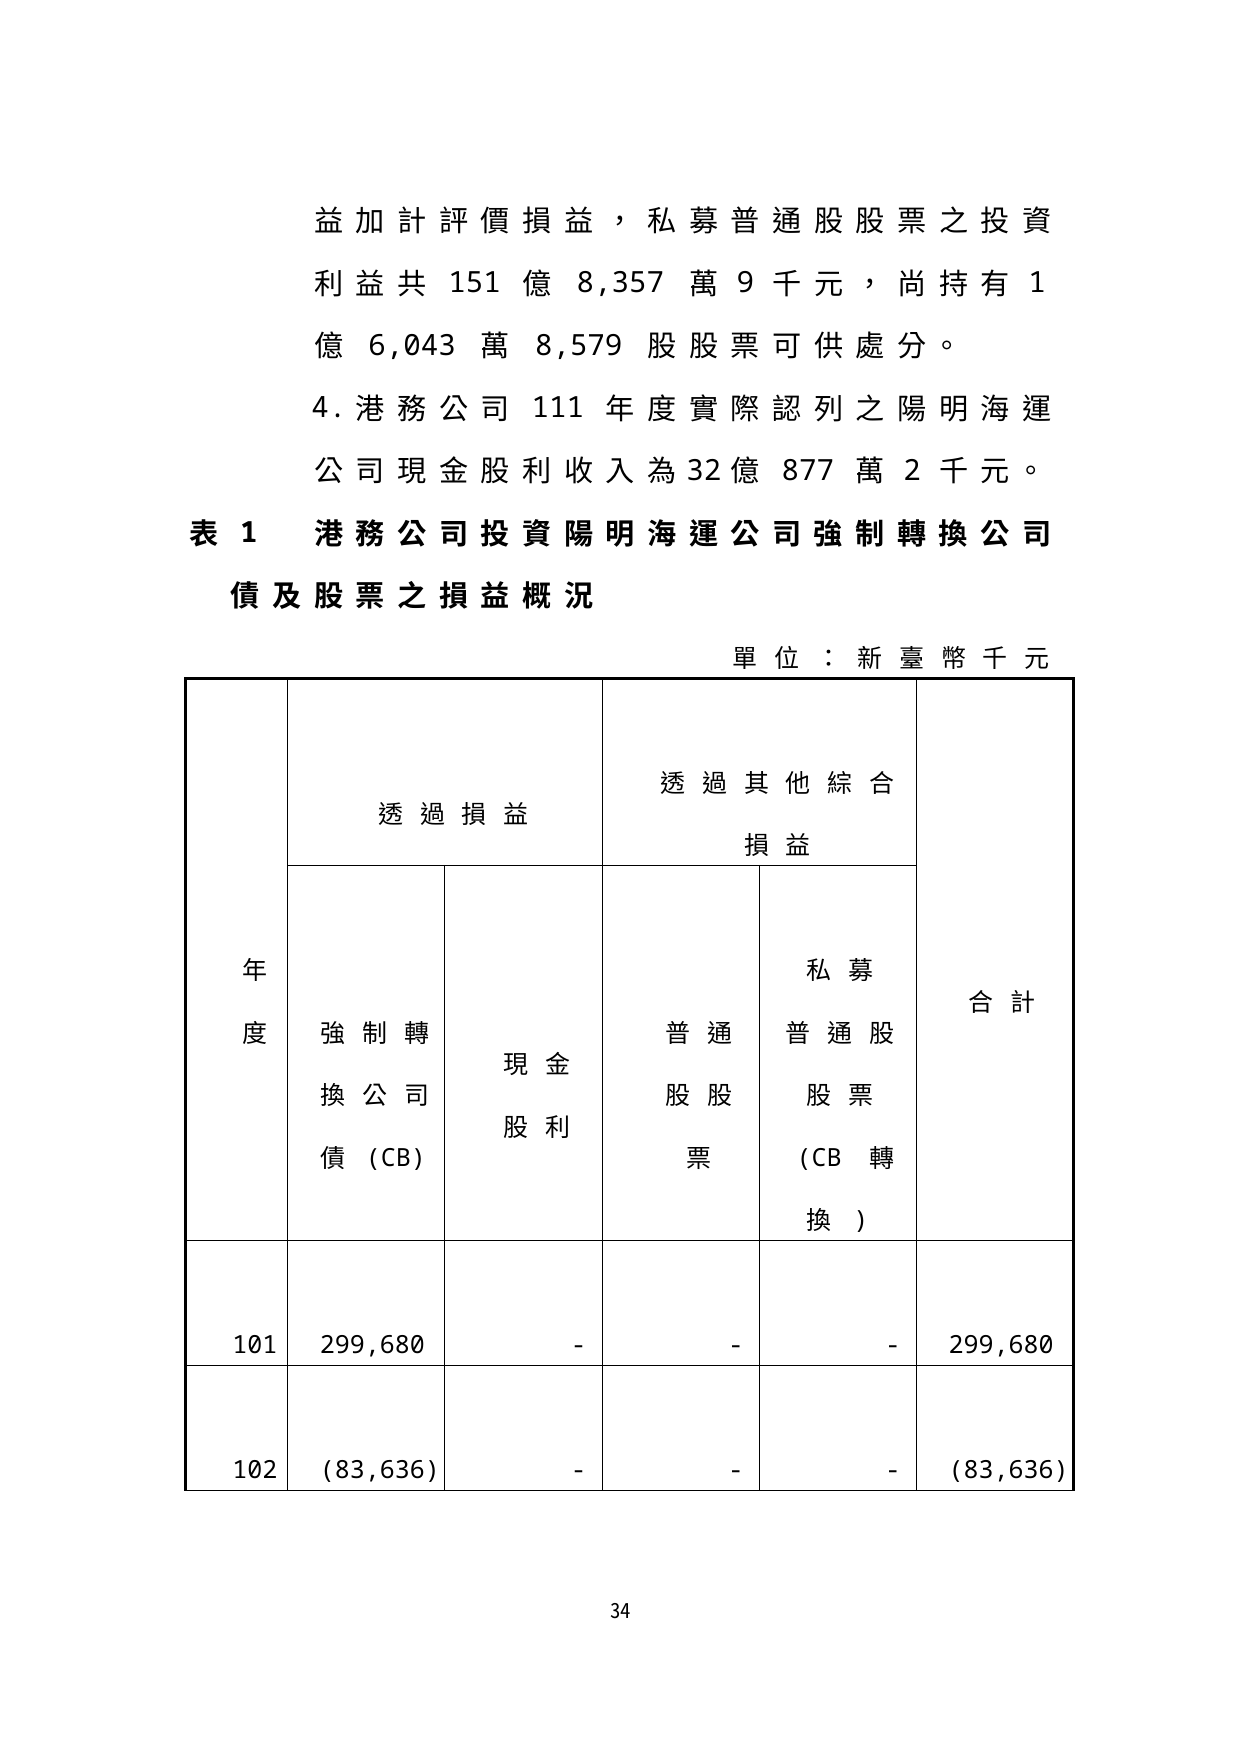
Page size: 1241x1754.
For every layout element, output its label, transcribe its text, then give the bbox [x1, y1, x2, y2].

table_cell - [445, 1366, 602, 1490]
text 表1 港務公司投資陽明海運公司強制轉換公司債及股票之損益概況 [183, 490, 1058, 615]
table_cell - [760, 1241, 916, 1365]
table_header 年度 [187, 680, 287, 1240]
table_cell - [603, 1241, 759, 1365]
table_cell - [760, 1366, 916, 1490]
table_cell 102 [187, 1366, 287, 1490]
table_header 透過損益 [288, 680, 602, 865]
text 單位：新臺幣千元 [183, 615, 1058, 677]
table_cell 299,680 [288, 1241, 444, 1365]
table_cell (83,636) [288, 1366, 444, 1490]
table_cell 現金股利 [445, 866, 602, 1240]
text 益加計評價損益，私募普通股股票之投資利益共151億8,357萬9千元，尚持有1億6,043萬8,579股股票可供處分。 [271, 177, 1058, 365]
table_header 合計 [917, 680, 1072, 1240]
table_cell - [445, 1241, 602, 1365]
table_header 透過其他綜合損益 [603, 680, 916, 865]
table_cell 普通股股票 [603, 866, 759, 1240]
table_cell 強制轉換公司債(CB) [288, 866, 444, 1240]
table_cell 101 [187, 1241, 287, 1365]
table_cell - [603, 1366, 759, 1490]
table_cell (83,636) [917, 1366, 1072, 1490]
table_cell 私募 普通股股票 (CB轉換) [760, 866, 916, 1240]
table_cell 299,680 [917, 1241, 1072, 1365]
text 4.港務公司111年度實際認列之陽明海運公司現金股利收入為32億877萬2千元。 [271, 365, 1058, 490]
